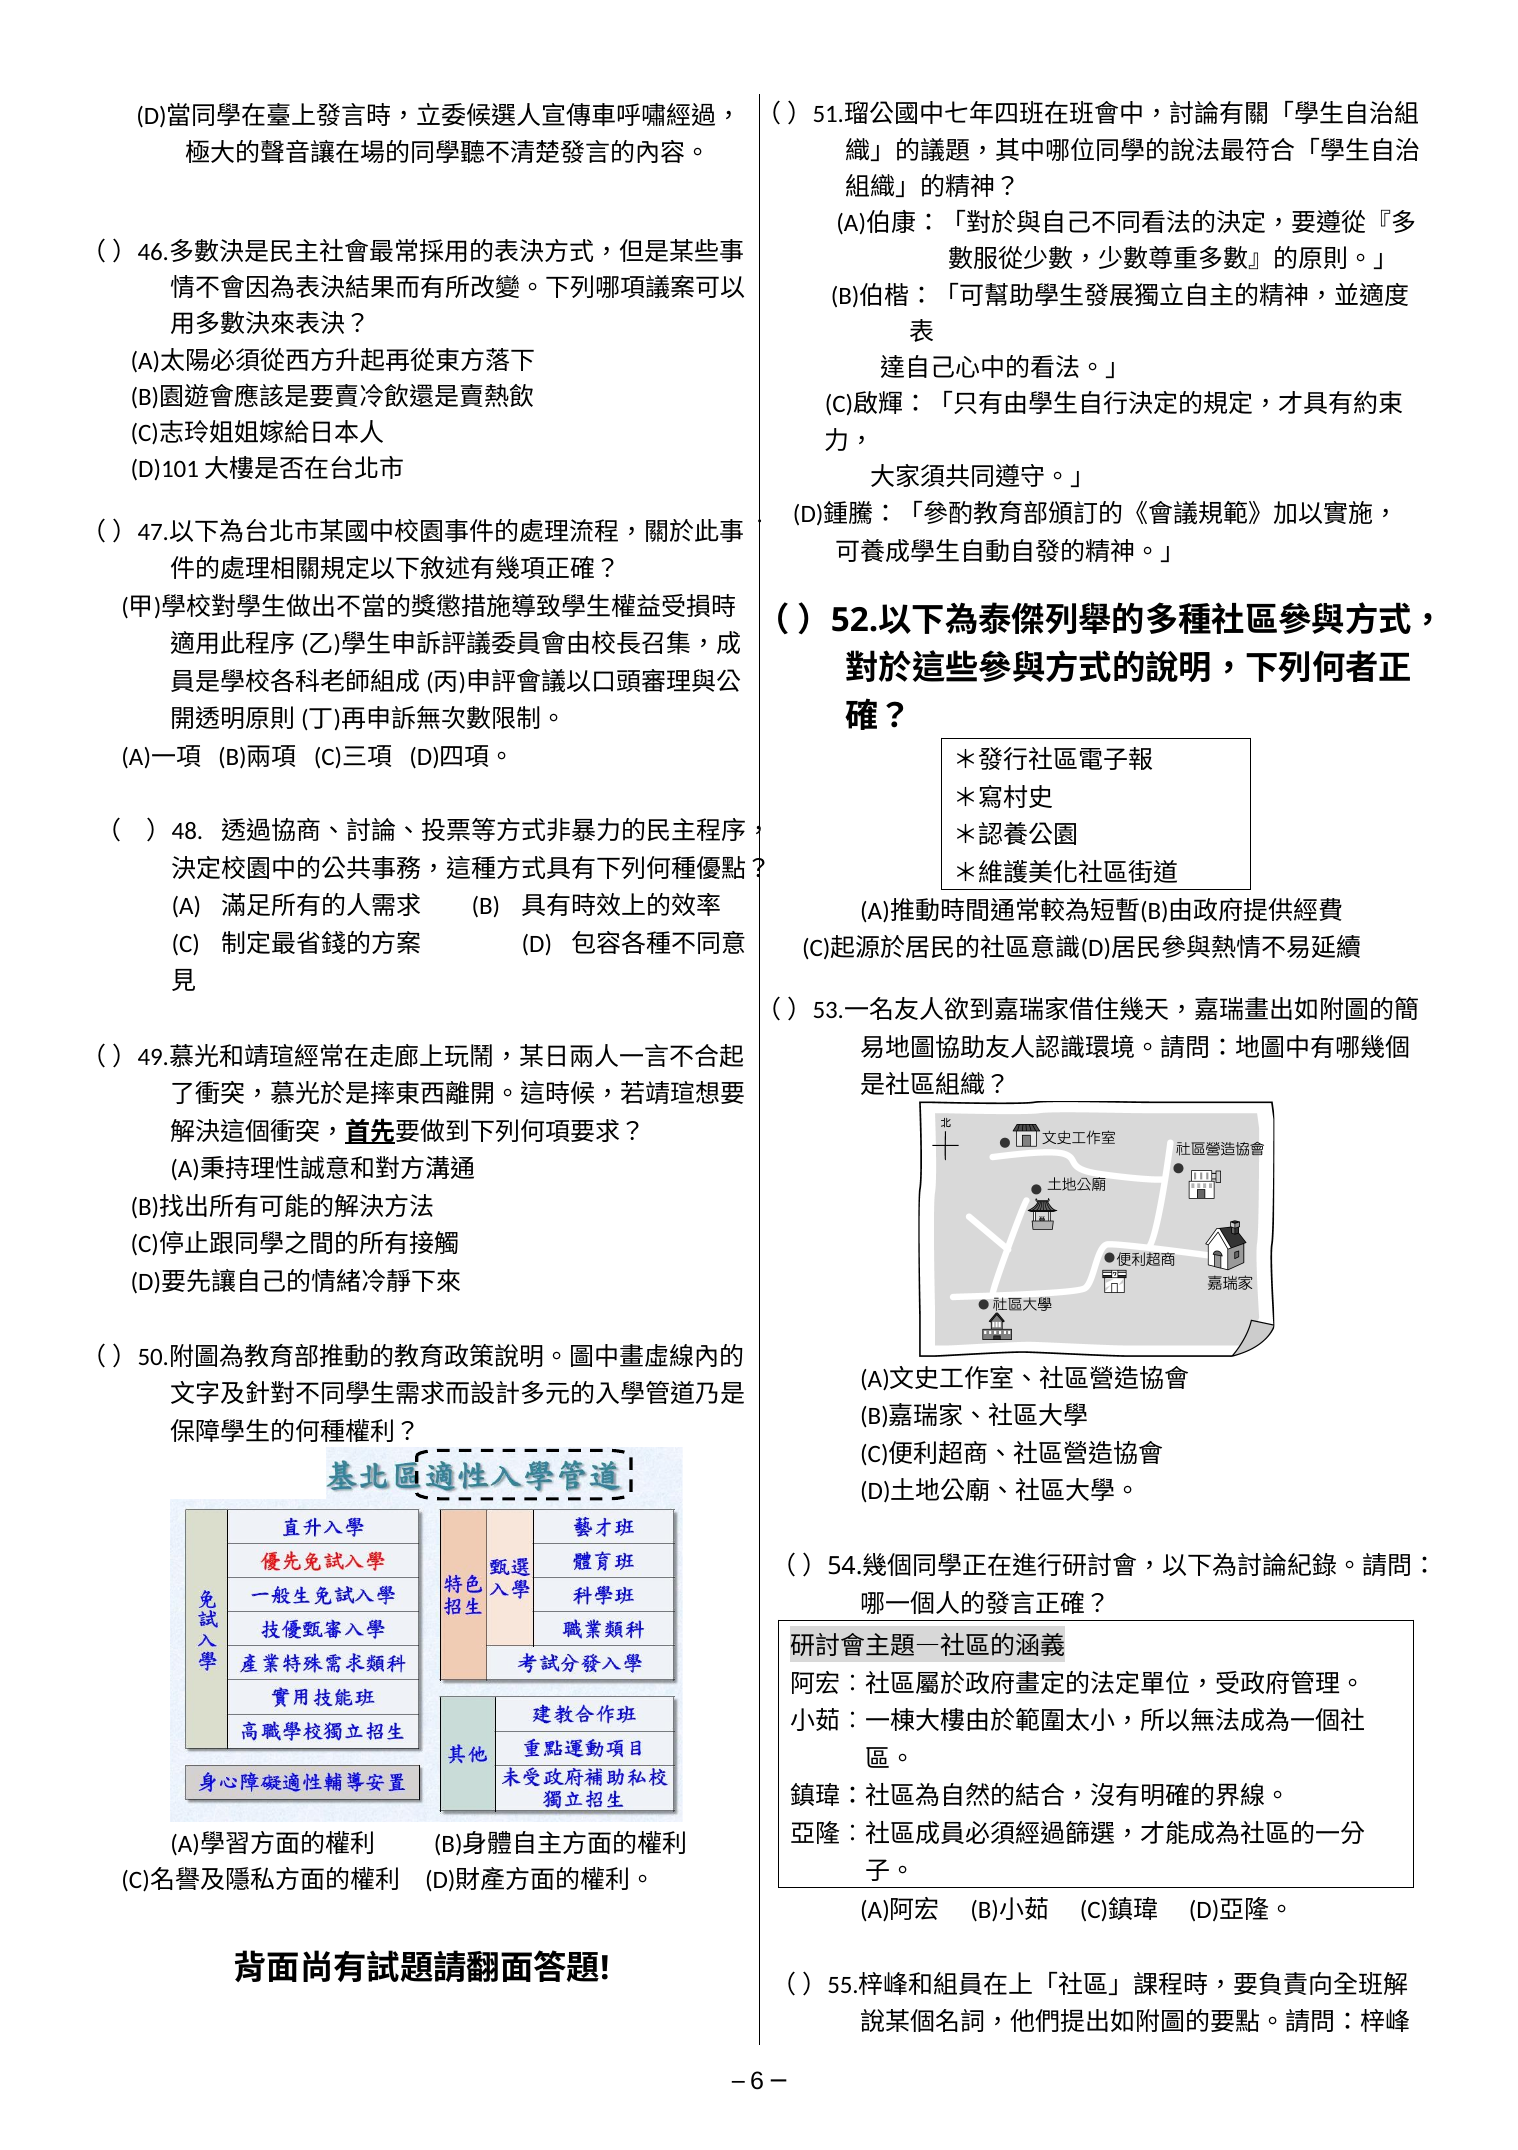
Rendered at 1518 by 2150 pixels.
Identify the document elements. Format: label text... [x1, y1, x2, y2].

text (C)志玲姐姐嫁給日本人 [96, 413, 746, 449]
text （ ）50.附圖為教育部推動的教育政策說明。圖中畫虛線內的文字及針對不同學生需求而設計多元的入學管道乃是保障學生的何種權利？ (A)學習方面的權利 (B)身體自主方面的權利 [82, 1335, 746, 1859]
text (B)園遊會應該是要賣冷飲還是賣熱飲 [96, 376, 746, 413]
text (D)土地公廟、社區大學。 [860, 1469, 1421, 1507]
text (D)要先讓自己的情緒冷靜下來 [96, 1260, 746, 1298]
text (A)阿宏 (B)小茹 (C)鎮瑋 (D)亞隆。 [860, 1888, 1421, 1925]
text （ ）54.幾個同學正在進行研討會，以下為討論紀錄。請問：哪一個人的發言正確？ [771, 1544, 1421, 1619]
text 大家須共同遵守。」 [824, 456, 1421, 493]
text (C)制定最省錢的方案 (D)包容各種不同意見 [170, 923, 746, 998]
text (A)秉持理性誠意和對方溝通 [170, 1148, 746, 1185]
text （ ）49.慕光和靖瑄經常在走廊上玩鬧，某日兩人一言不合起了衝突，慕光於是摔東西離開。這時候，若靖瑄想要解決這個衝突，首先要做到下列何項要求？ [82, 1035, 746, 1148]
picture [918, 1101, 1275, 1357]
text (A)滿足所有的人需求 (B)具有時效上的效率 [170, 885, 746, 923]
text (C)停止跟同學之間的所有接觸 [96, 1223, 746, 1260]
text (甲)學校對學生做出不當的獎懲措施導致學生權益受損時適用此程序 (乙)學生申訴評議委員會由校長召集，成員是學校各科老師組成 (丙)申評會議以口頭審理與公開透明原則 (丁)再申訴無次數限制。 [82, 585, 746, 735]
text (D)當同學在臺上發言時，立委候選人宣傳車呼嘯經過，極大的聲音讓在場的同學聽不清楚發言的內容。 [96, 94, 746, 169]
text (C)起源於居民的社區意識(D)居民參與熱情不易延續 [760, 927, 1421, 963]
text 達自己心中的看法。」 [835, 348, 1421, 384]
text . (D)鍾騰：「參酌教育部頒訂的《會議規範》加以實施， [760, 493, 1421, 530]
text （ ）46.多數決是民主社會最常採用的表決方式，但是某些事情不會因為表決結果而有所改變。下列哪項議案可以用多數決來表決？ [82, 231, 746, 340]
text (C)名譽及隱私方面的權利 (D)財產方面的權利。 [82, 1859, 746, 1896]
text (A)文史工作室、社區營造協會 [860, 1357, 1421, 1394]
text (C)便利超商、社區營造協會 [860, 1432, 1421, 1469]
text (A)伯康：「對於與自己不同看法的決定，要遵從『多數服從少數，少數尊重多數』的原則。」 [831, 203, 1421, 275]
table_header 研討會主題—社區的涵義 阿宏︰社區屬於政府畫定的法定單位，受政府管理。 小茹︰一棟大樓由於範圍太小，所以無法成為一個社區。 鎮瑋：社區為自然的結合，沒有明確的界線。 亞隆︰社區成員必須經過篩選，才能成為社區的一分子。 [779, 1621, 1413, 1887]
text （ ）51.瑠公國中七年四班在班會中，討論有關「學生自治組織」的議題，其中哪位同學的說法最符合「學生自治組織」的精神？ [760, 94, 1421, 203]
text (A)推動時間通常較為短暫(B)由政府提供經費 [860, 889, 1421, 927]
text (A)太陽必須從西方升起再從東方落下 [96, 340, 746, 376]
text 背面尚有試題請翻面答題! [96, 1941, 746, 1989]
text (B)找出所有可能的解決方法 [96, 1185, 746, 1223]
text 可養成學生自動自發的精神。」 [760, 530, 1421, 568]
text （ ）52.以下為泰傑列舉的多種社區參與方式，對於這些參與方式的說明，下列何者正確？ [760, 593, 1421, 737]
text （ ）53.一名友人欲到嘉瑞家借住幾天，嘉瑞畫出如附圖的簡易地圖協助友人認識環境。請問：地圖中有哪幾個是社區組織？ [760, 988, 1421, 1101]
text （ ）47.以下為台北市某國中校園事件的處理流程，關於此事件的處理相關規定以下敘述有幾項正確？ [82, 510, 746, 585]
text (A)一項 (B)兩項 (C)三項 (D)四項。 [82, 735, 746, 773]
text (B)伯楷：「可幫助學生發展獨立自主的精神，並適度表 [831, 275, 1421, 348]
text （ ）55.梓峰和組員在上「社區」課程時，要負責向全班解說某個名詞，他們提出如附圖的要點。請問：梓峰 [771, 1963, 1421, 2038]
text (C)啟輝：「只有由學生自行決定的規定，才具有約束力， [824, 384, 1421, 456]
picture [170, 1447, 683, 1822]
table_header ＊發行社區電子報 ＊寫村史 ＊認養公園 ＊維護美化社區街道 [942, 739, 1250, 888]
text (D)101大樓是否在台北市 [96, 449, 746, 485]
text （ ）48.透過協商、討論、投票等方式非暴力的民主程序，決定校園中的公共事務，這種方式具有下列何種優點？ [82, 810, 746, 885]
text (B)嘉瑞家、社區大學 [860, 1394, 1421, 1432]
